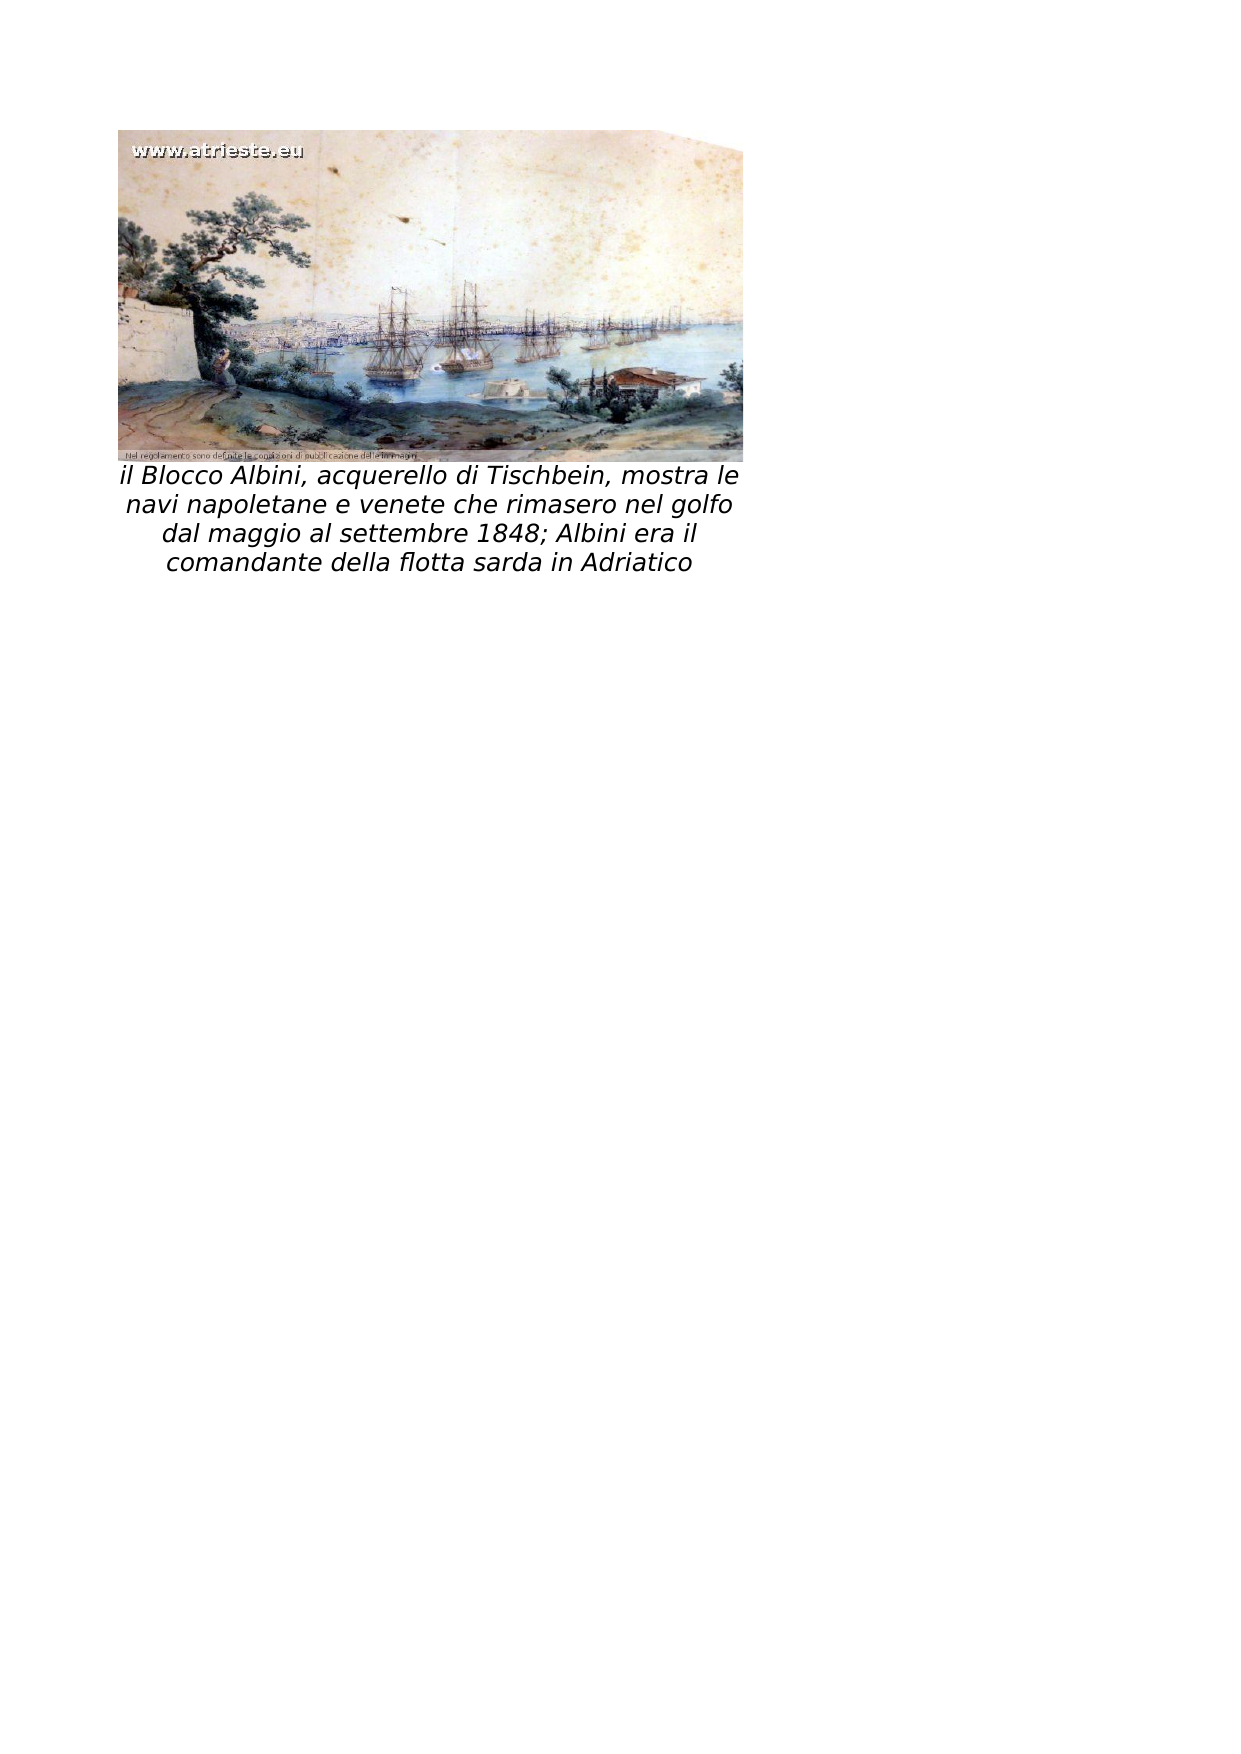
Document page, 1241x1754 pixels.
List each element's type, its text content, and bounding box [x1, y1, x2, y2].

picture [118, 130, 744, 462]
text il Blocco Albini, acquerello di Tischbein, mostra le navi napoletane e venete che rimasero nel golfo dal maggio al settembre 1848; Albini era il comandante della flotta sarda in Adriatico [118, 462, 743, 578]
